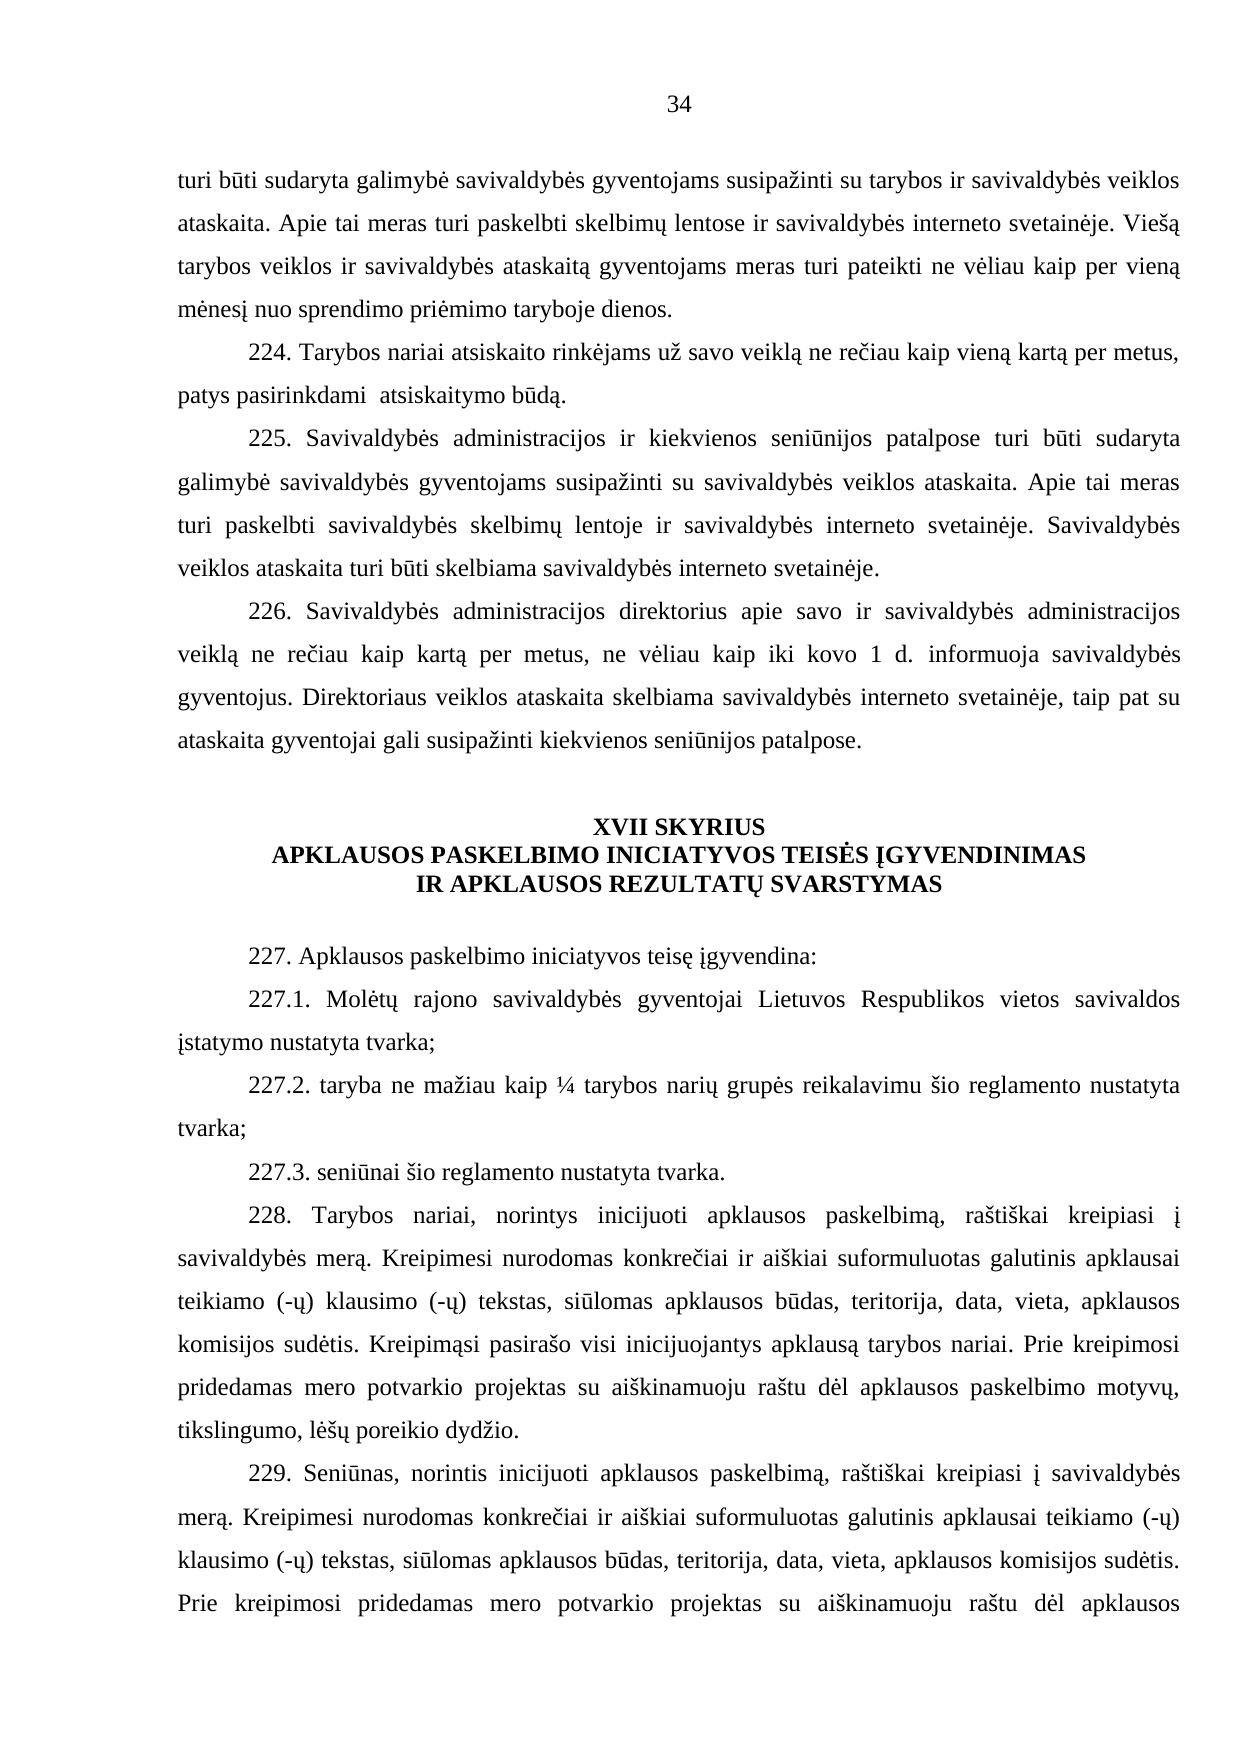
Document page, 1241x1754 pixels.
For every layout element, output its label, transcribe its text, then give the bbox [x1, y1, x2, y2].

text 226. Savivaldybės administracijos direktorius apie savo ir savivaldybės administracijos veiklą ne rečiau kaip kartą per metus, ne vėliau kaip iki kovo 1 d. informuoja savivaldybės gyventojus. Direktoriaus veiklos ataskaita skelbiama savivaldybės interneto svetainėje, taip pat su ataskaita gyventojai gali susipažinti kiekvienos seniūnijos patalpose. [177, 596, 1181, 754]
text IR APKLAUSOS REZULTATŲ SVARSTYMAS [177, 869, 1181, 898]
text 227. Apklausos paskelbimo iniciatyvos teisę įgyvendina: [177, 941, 1181, 970]
text 229. Seniūnas, norintis inicijuoti apklausos paskelbimą, raštiškai kreipiasi į savivaldybės merą. Kreipimesi nurodomas konkrečiai ir aiškiai suformuluotas galutinis apklausai teikiamo (-ų) klausimo (-ų) tekstas, siūlomas apklausos būdas, teritorija, data, vieta, apklausos komisijos sudėtis. Prie kreipimosi pridedamas mero potvarkio projektas su aiškinamuoju raštu dėl apklausos [177, 1458, 1181, 1617]
text XVII SKYRIUS [177, 812, 1181, 840]
text 227.1. Molėtų rajono savivaldybės gyventojai Lietuvos Respublikos vietos savivaldos įstatymo nustatyta tvarka; [177, 984, 1181, 1056]
text 228. Tarybos nariai, norintys inicijuoti apklausos paskelbimą, raštiškai kreipiasi į savivaldybės merą. Kreipimesi nurodomas konkrečiai ir aiškiai suformuluotas galutinis apklausai teikiamo (-ų) klausimo (-ų) tekstas, siūlomas apklausos būdas, teritorija, data, vieta, apklausos komisijos sudėtis. Kreipimąsi pasirašo visi inicijuojantys apklausą tarybos nariai. Prie kreipimosi pridedamas mero potvarkio projektas su aiškinamuoju raštu dėl apklausos paskelbimo motyvų, tikslingumo, lėšų poreikio dydžio. [177, 1200, 1181, 1444]
text 227.2. taryba ne mažiau kaip ¼ tarybos narių grupės reikalavimu šio reglamento nustatyta tvarka; [177, 1070, 1181, 1142]
text APKLAUSOS PASKELBIMO INICIATYVOS TEISĖS ĮGYVENDINIMAS [177, 840, 1181, 869]
text 225. Savivaldybės administracijos ir kiekvienos seniūnijos patalpose turi būti sudaryta galimybė savivaldybės gyventojams susipažinti su savivaldybės veiklos ataskaita. Apie tai meras turi paskelbti savivaldybės skelbimų lentoje ir savivaldybės interneto svetainėje. Savivaldybės veiklos ataskaita turi būti skelbiama savivaldybės interneto svetainėje. [177, 423, 1181, 582]
text turi būti sudaryta galimybė savivaldybės gyventojams susipažinti su tarybos ir savivaldybės veiklos ataskaita. Apie tai meras turi paskelbti skelbimų lentose ir savivaldybės interneto svetainėje. Viešą tarybos veiklos ir savivaldybės ataskaitą gyventojams meras turi pateikti ne vėliau kaip per vieną mėnesį nuo sprendimo priėmimo taryboje dienos. [177, 165, 1181, 323]
text 227.3. seniūnai šio reglamento nustatyta tvarka. [177, 1157, 1181, 1185]
text 224. Tarybos nariai atsiskaito rinkėjams už savo veiklą ne rečiau kaip vieną kartą per metus, patys pasirinkdami atsiskaitymo būdą. [177, 337, 1181, 409]
